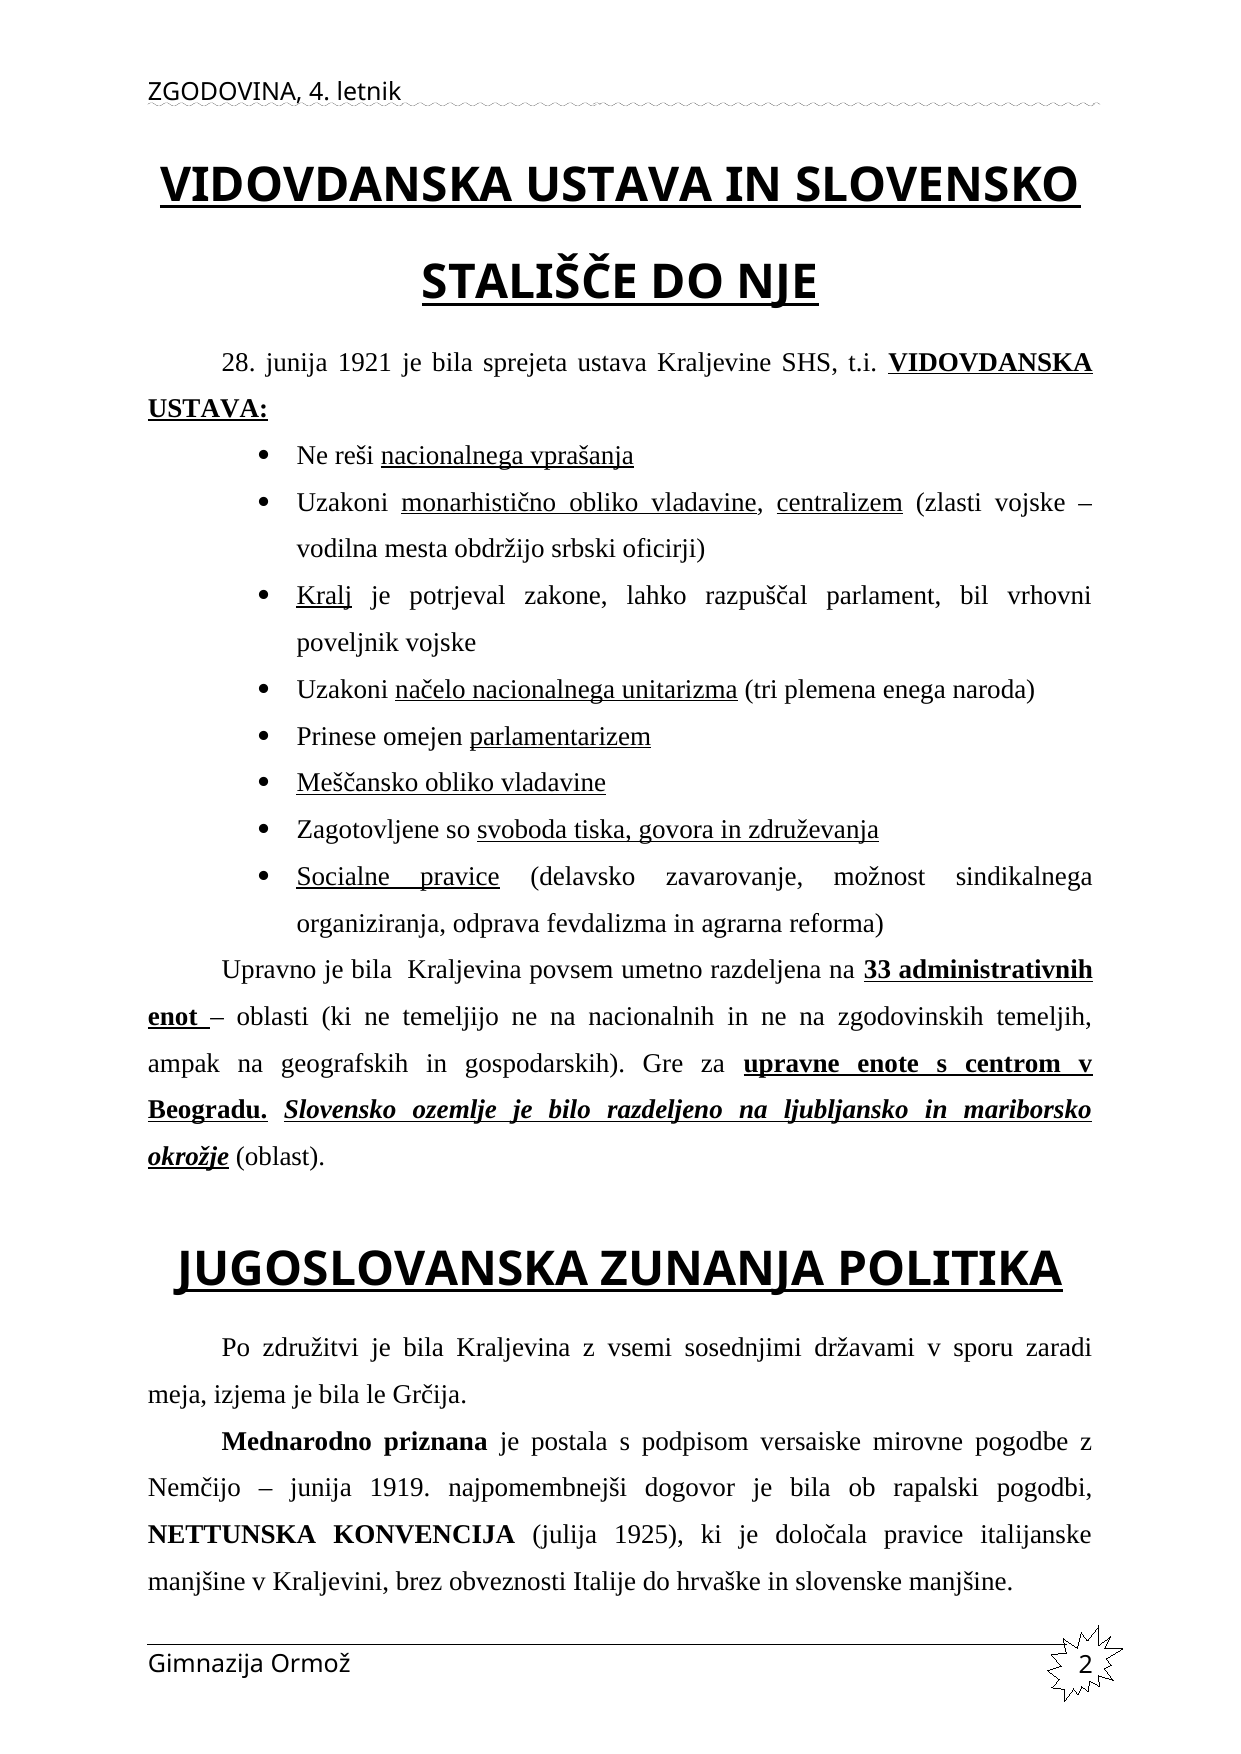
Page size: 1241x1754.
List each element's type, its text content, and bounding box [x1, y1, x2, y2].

text Upravno je bila Kraljevina povsem umetno razdeljena na 33 administrativnih enot – oblasti (ki ne temeljijo ne na nacionalnih in ne na zgodovinskih temeljih, ampak na geografskih in gospodarskih). Gre za upravne enote s centrom v Beogradu. Slovensko ozemlje je bilo razdeljeno na ljubljansko in mariborsko okrožje (oblast). [148, 954, 1093, 1171]
list Uzakoni načelo nacionalnega unitarizma (tri plemena enega naroda) [259, 673, 1093, 704]
list Meščansko obliko vladavine [259, 766, 1093, 798]
text VIDOVDANSKA USTAVA IN SLOVENSKO STALIŠČE DO NJE [148, 150, 1093, 313]
list Kralj je potrjeval zakone, lahko razpuščal parlament, bil vrhovni poveljnik vojske [259, 579, 1093, 657]
text 28. junija 1921 je bila sprejeta ustava Kraljevine SHS, t.i. VIDOVDANSKA USTAVA: [148, 346, 1093, 423]
list Ne reši nacionalnega vprašanja [259, 439, 1093, 470]
list Prinese omejen parlamentarizem [259, 719, 1093, 751]
list Zagotovljene so svoboda tiska, govora in združevanja [259, 813, 1093, 844]
list Uzakoni monarhistično obliko vladavine, centralizem (zlasti vojske – vodilna mesta obdržijo srbski oficirji) [259, 486, 1093, 564]
text JUGOSLOVANSKA ZUNANJA POLITIKA [148, 1234, 1093, 1299]
list Socialne pravice (delavsko zavarovanje, možnost sindikalnega organiziranja, odprava fevdalizma in agrarna reforma) [259, 860, 1093, 938]
text Po združitvi je bila Kraljevina z vsemi sosednjimi državami v sporu zaradi meja, izjema je bila le Grčija. [148, 1332, 1093, 1409]
text Mednarodno priznana je postala s podpisom versaiske mirovne pogodbe z Nemčijo – junija 1919. najpomembnejši dogovor je bila ob rapalski pogodbi, NETTUNSKA KONVENCIJA (julija 1925), ki je določala pravice italijanske manjšine v Kraljevini, brez obveznosti Italije do hrvaške in slovenske manjšine. [148, 1425, 1093, 1596]
